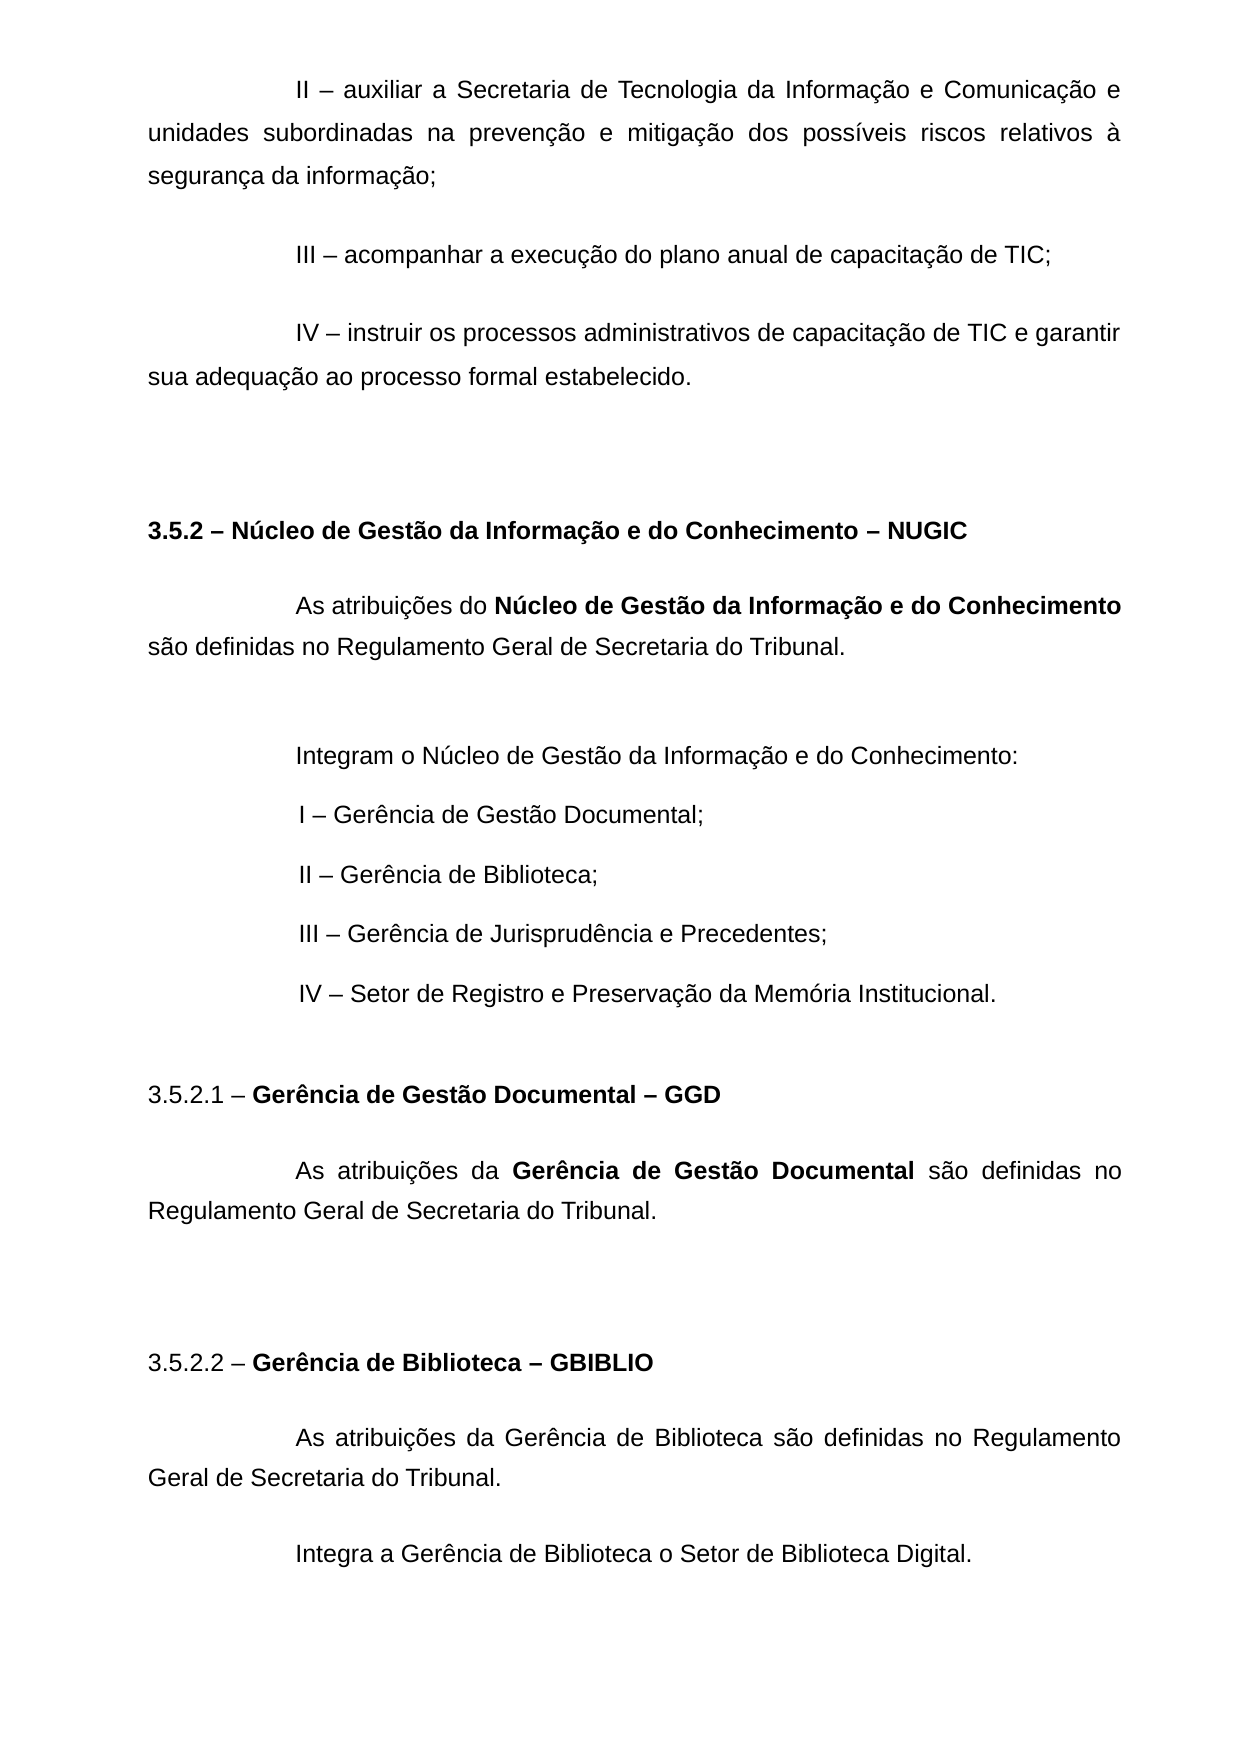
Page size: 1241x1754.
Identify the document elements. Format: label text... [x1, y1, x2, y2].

text II – Gerência de Biblioteca; [224, 859, 1122, 888]
text As atribuições do Núcleo de Gestão da Informação e do Conhecimento são definidas no Regulamento Geral de Secretaria do Tribunal. [148, 591, 1122, 660]
text III – Gerência de Jurisprudência e Precedentes; [224, 919, 1122, 948]
subtitle 3.5.2.2 – Gerência de Biblioteca – GBIBLIO [148, 1348, 1122, 1376]
subtitle 3.5.2.1 – Gerência de Gestão Documental – GGD [148, 1081, 1122, 1109]
subtitle 3.5.2 – Núcleo de Gestão da Informação e do Conhecimento – NUGIC [148, 516, 1122, 544]
text II – auxiliar a Secretaria de Tecnologia da Informação e Comunicação e unidades subordinadas na prevenção e mitigação dos possíveis riscos relativos à segurança da informação; [148, 75, 1122, 190]
text IV – instruir os processos administrativos de capacitação de TIC e garantir sua adequação ao processo formal estabelecido. [148, 318, 1122, 390]
text As atribuições da Gerência de Gestão Documental são definidas no Regulamento Geral de Secretaria do Tribunal. [148, 1156, 1122, 1225]
text I – Gerência de Gestão Documental; [224, 800, 1122, 829]
text IV – Setor de Registro e Preservação da Memória Institucional. [224, 978, 1122, 1007]
text As atribuições da Gerência de Biblioteca são definidas no Regulamento Geral de Secretaria do Tribunal. [148, 1423, 1122, 1492]
text Integra a Gerência de Biblioteca o Setor de Biblioteca Digital. [148, 1539, 1122, 1568]
text III – acompanhar a execução do plano anual de capacitação de TIC; [148, 240, 1122, 268]
text Integram o Núcleo de Gestão da Informação e do Conhecimento: [148, 741, 1122, 769]
